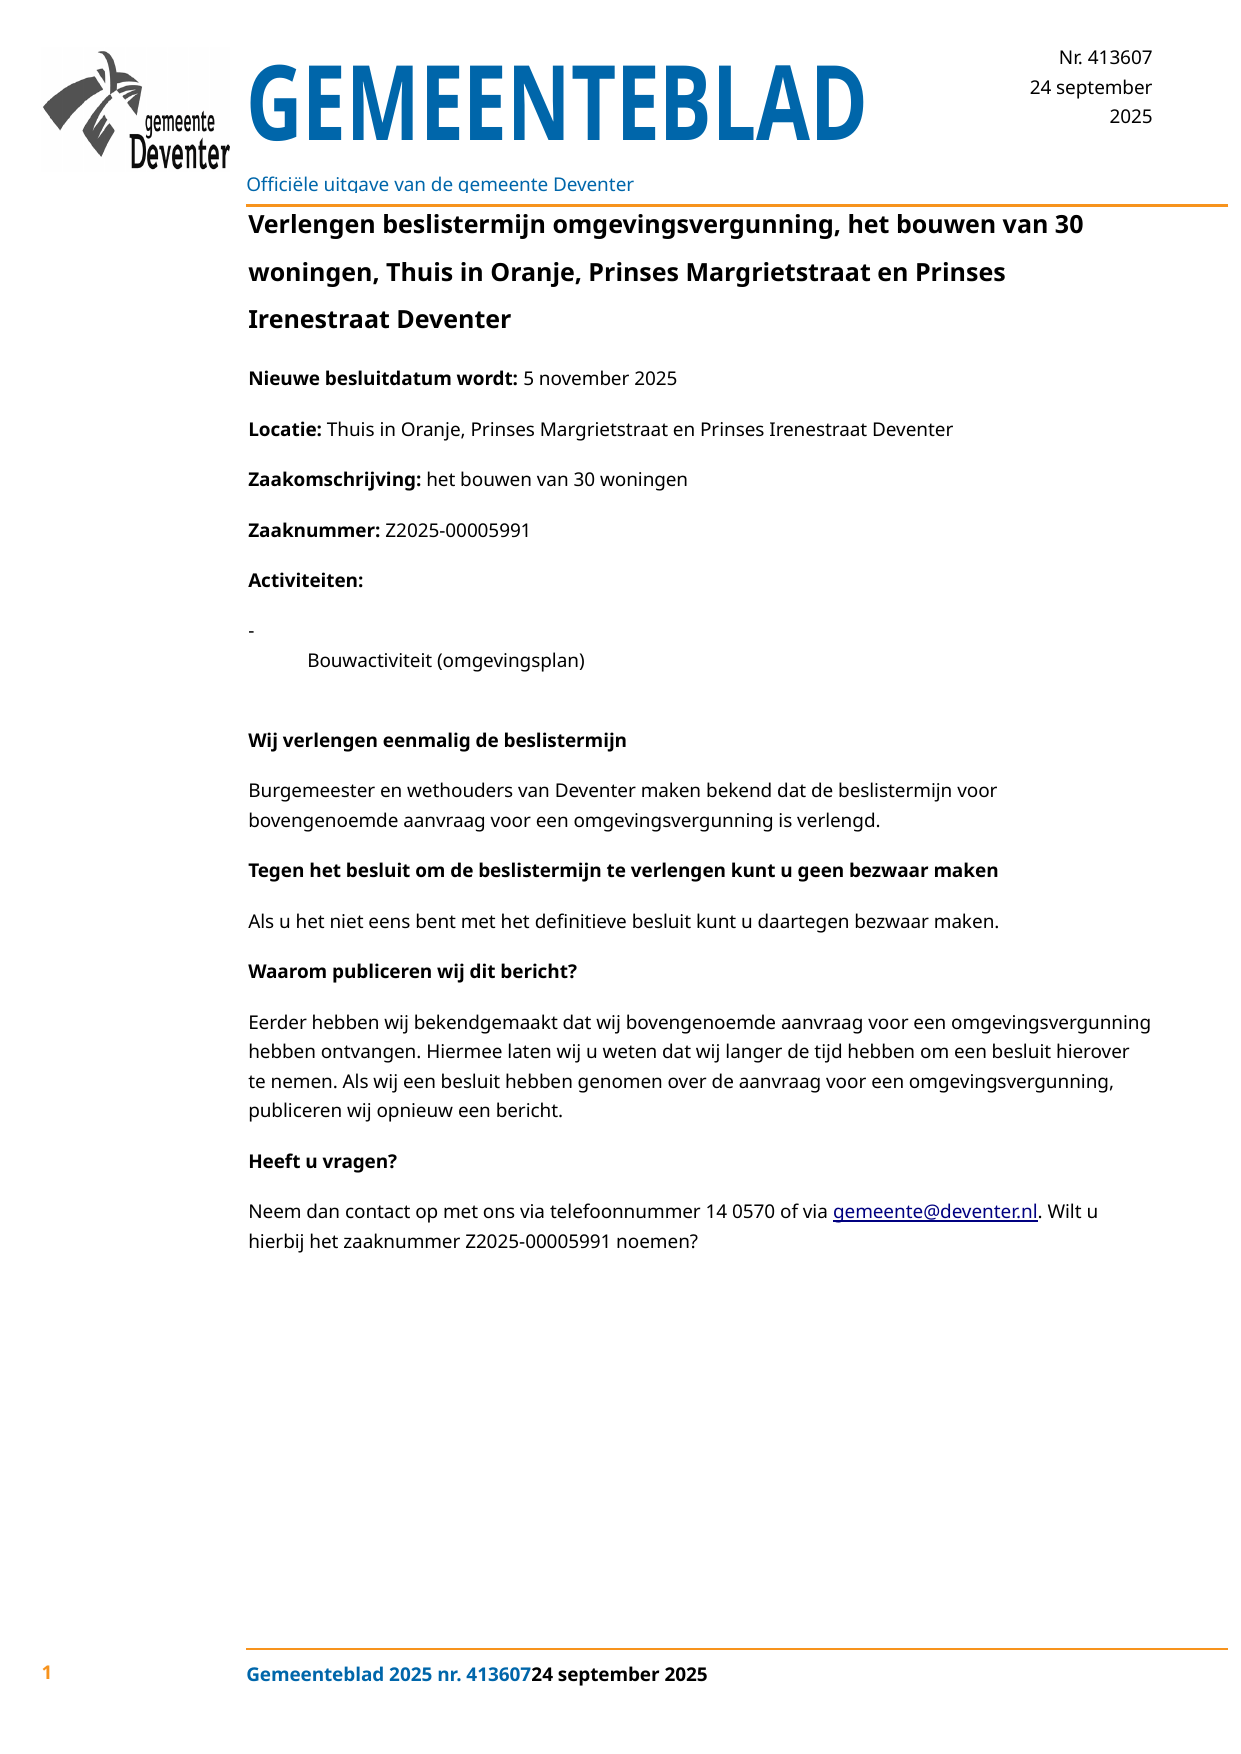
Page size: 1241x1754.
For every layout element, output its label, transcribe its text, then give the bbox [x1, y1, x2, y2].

text Neem dan contact op met ons via telefoonnummer 14 0570 of via gemeente@deventer.nl. Wilt u hierbij het zaaknummer Z2025-00005991 noemen? [248, 1198, 1152, 1254]
text Verlengen beslistermijn omgevingsvergunning, het bouwen van 30 woningen, Thuis in Oranje, Prinses Margrietstraat en Prinses Irenestraat Deventer [248, 207, 1152, 336]
list Bouwactiviteit (omgevingsplan) [248, 647, 1152, 673]
text Zaaknummer: Z2025-00005991 [248, 517, 1152, 542]
picture [41, 47, 231, 172]
text Nieuwe besluitdatum wordt: 5 november 2025 [248, 366, 1152, 391]
text Zaakomschrijving: het bouwen van 30 woningen [248, 466, 1152, 492]
text Tegen het besluit om de beslistermijn te verlengen kunt u geen bezwaar maken [248, 858, 1152, 883]
text Activiteiten: [248, 567, 1152, 593]
text Wij verlengen eenmalig de beslistermijn [248, 727, 1152, 753]
text Heeft u vragen? [248, 1148, 1152, 1174]
text Eerder hebben wij bekendgemaakt dat wij bovengenoemde aanvraag voor een omgevingsvergunning hebben ontvangen. Hiermee laten wij u weten dat wij langer de tijd hebben om een besluit hierover te nemen. Als wij een besluit hebben genomen over de aanvraag voor een omgevingsvergunning, publiceren wij opnieuw een bericht. [248, 1009, 1152, 1123]
text Waarom publiceren wij dit bericht? [248, 958, 1152, 984]
text Locatie: Thuis in Oranje, Prinses Margrietstraat en Prinses Irenestraat Deventer [248, 416, 1152, 442]
text Burgemeester en wethouders van Deventer maken bekend dat de beslistermijn voor bovengenoemde aanvraag voor een omgevingsvergunning is verlengd. [248, 778, 1152, 833]
text Als u het niet eens bent met het definitieve besluit kunt u daartegen bezwaar maken. [248, 908, 1152, 934]
